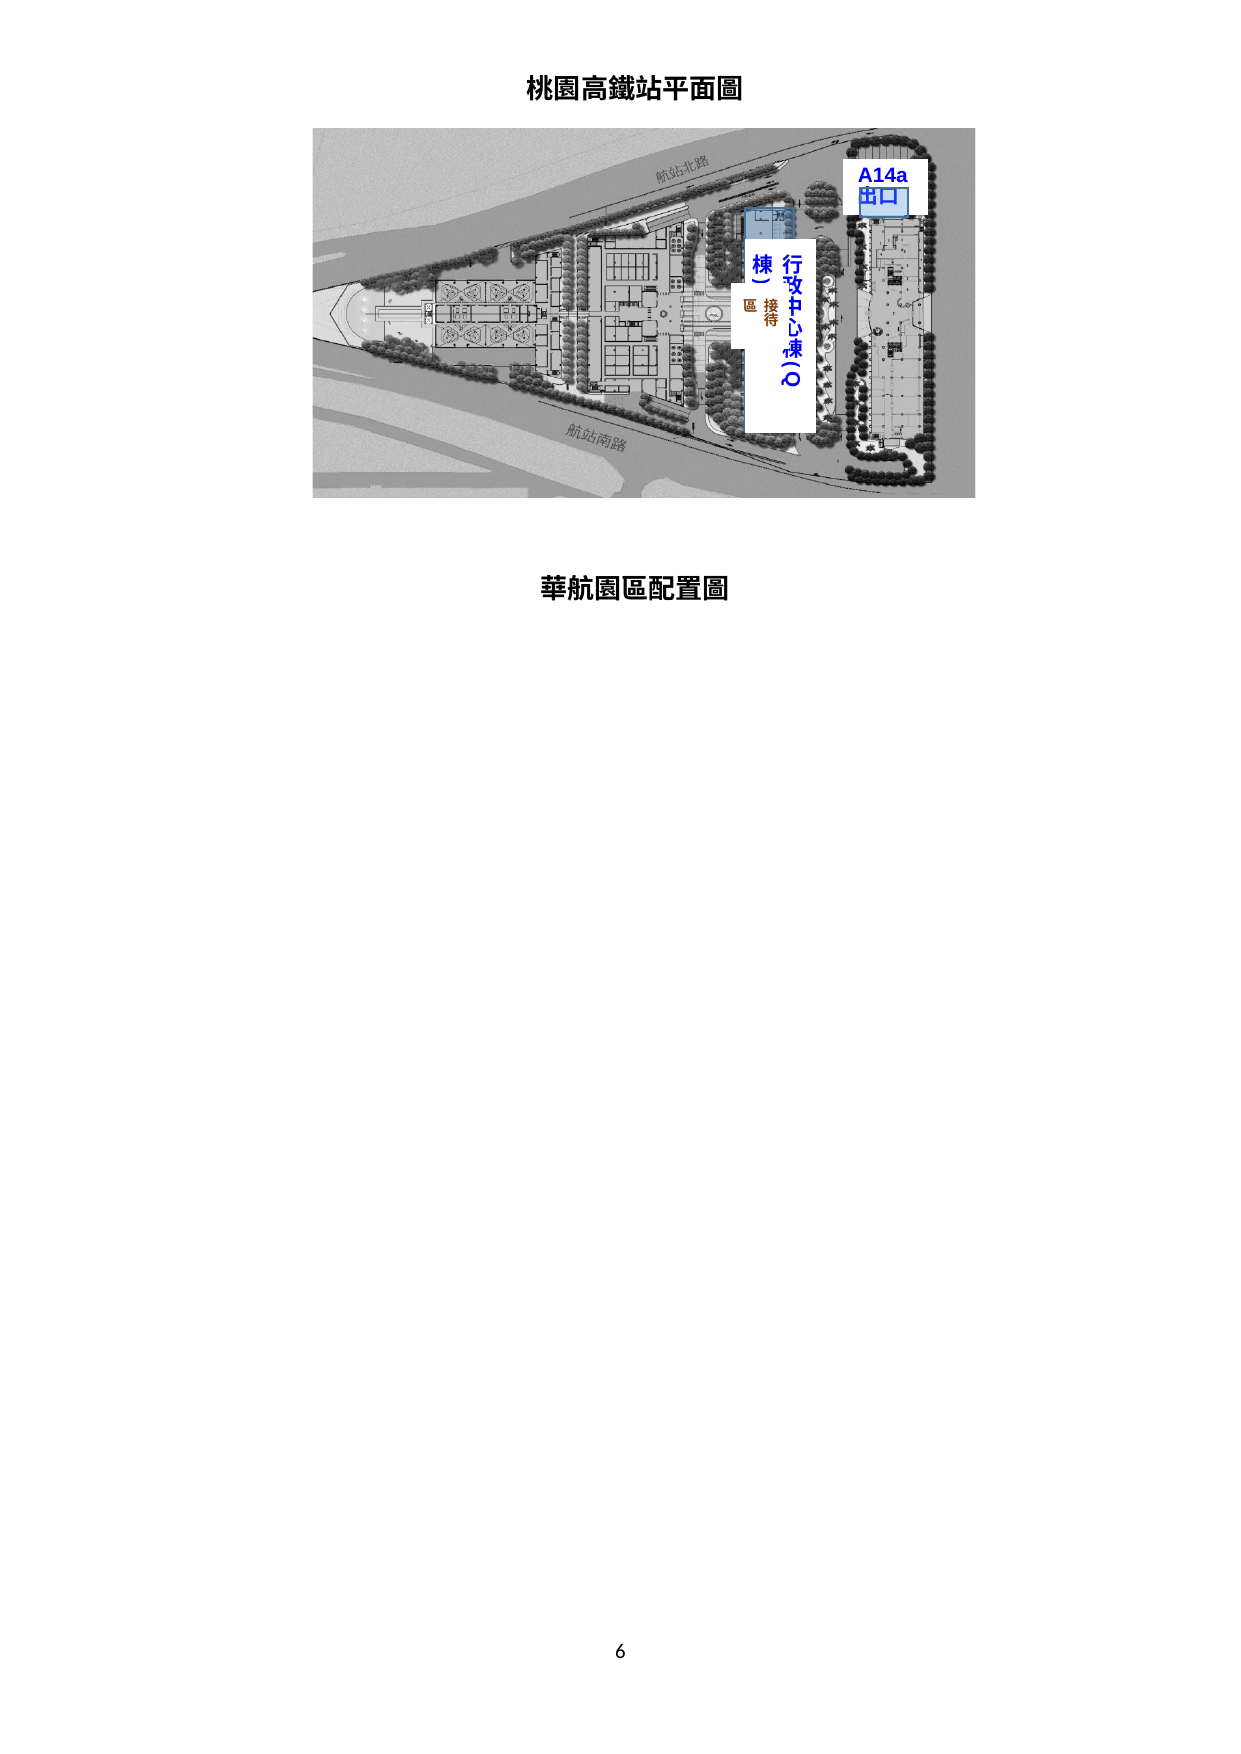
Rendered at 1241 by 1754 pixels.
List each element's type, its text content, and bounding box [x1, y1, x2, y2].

text A14a出口 [858, 166, 913, 207]
text [843, 159, 928, 215]
text 接待區 [739, 298, 782, 334]
text 行政中心棟(Q棟) [753, 254, 808, 418]
text 桃園高鐵站平面圖 [217, 45, 1053, 108]
text [731, 239, 816, 433]
text 華航園區配置圖 [217, 108, 1053, 608]
